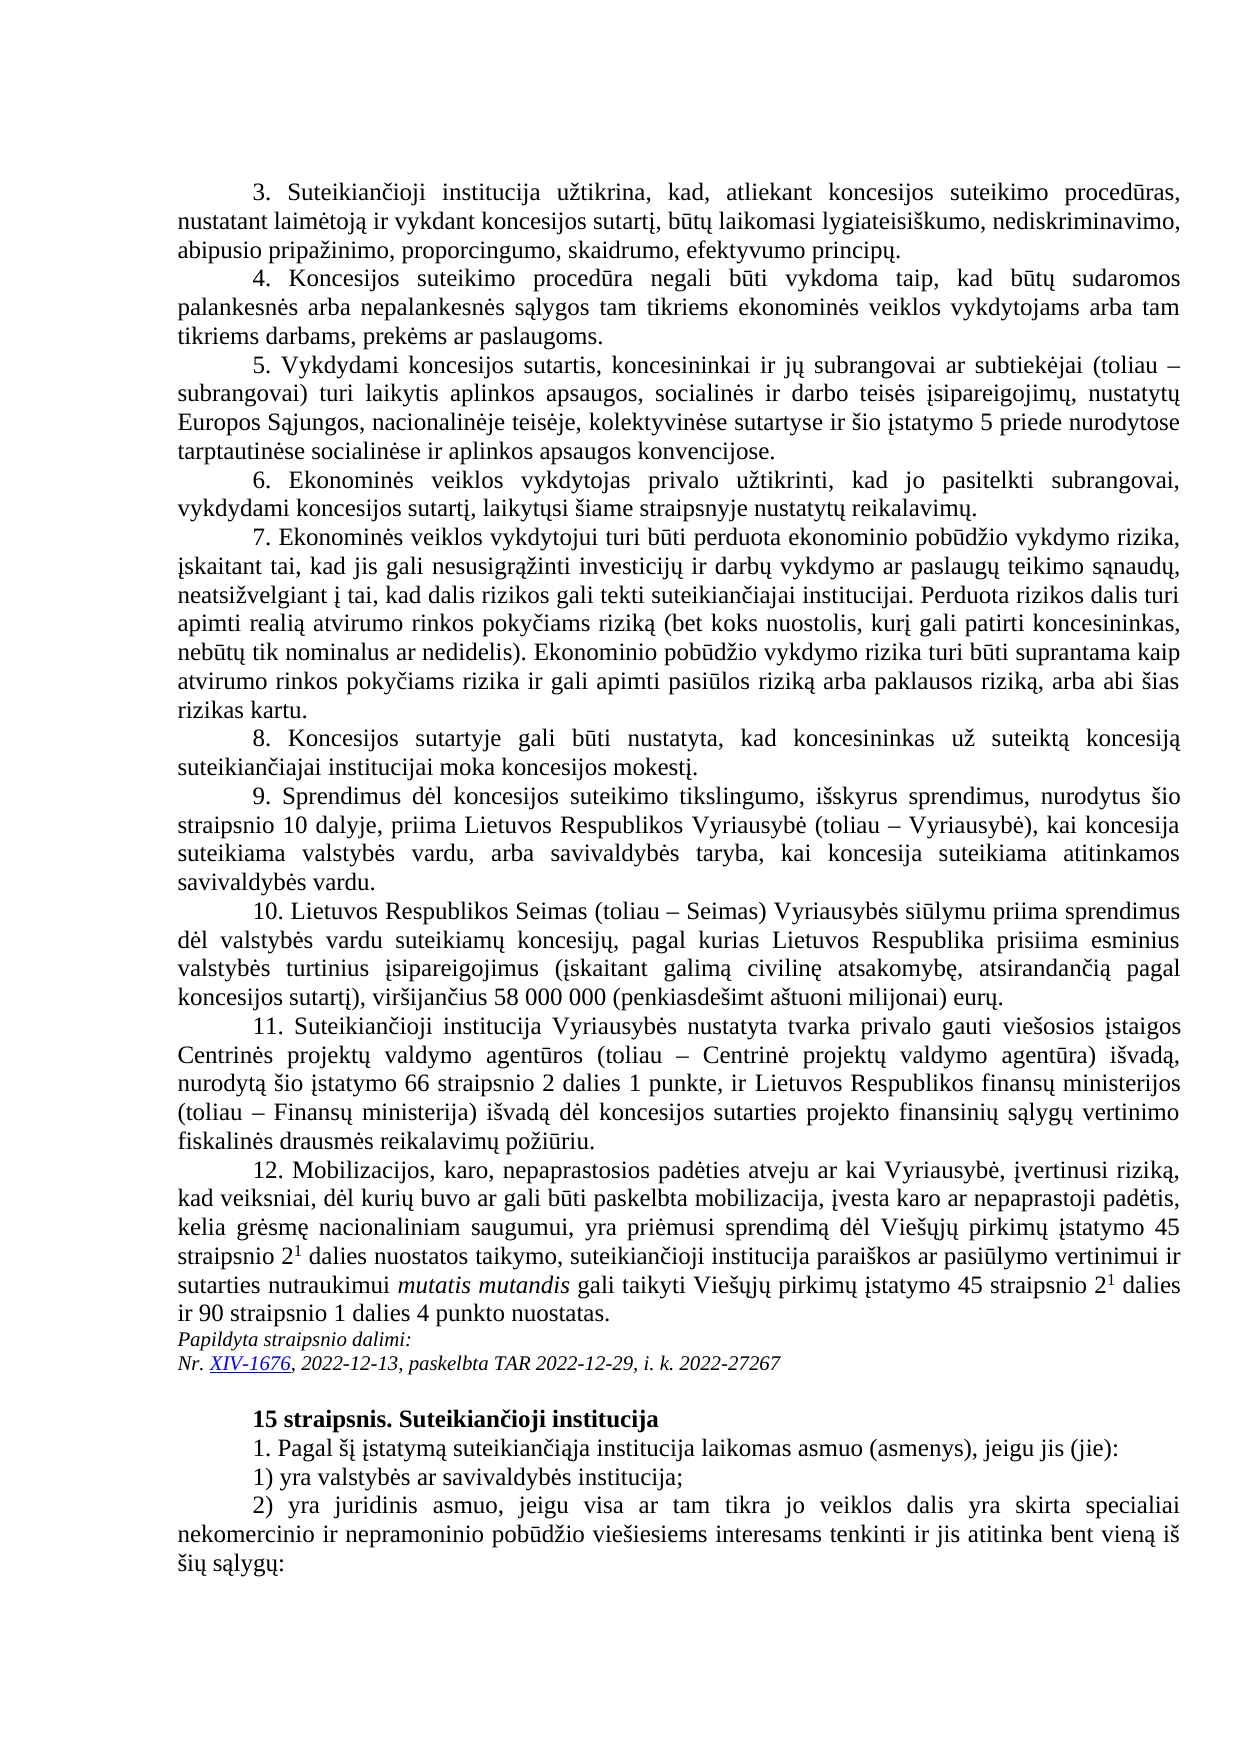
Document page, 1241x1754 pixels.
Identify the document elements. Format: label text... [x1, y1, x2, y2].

text Papildyta straipsnio dalimi: [177, 1327, 1181, 1351]
text 2) yra juridinis asmuo, jeigu visa ar tam tikra jo veiklos dalis yra skirta specialiai nekomercinio ir nepramoninio pobūdžio viešiesiems interesams tenkinti ir jis atitinka bent vieną iš šių sąlygų: [177, 1490, 1181, 1577]
text 8. Koncesijos sutartyje gali būti nustatyta, kad koncesininkas už suteiktą koncesiją suteikiančiajai institucijai moka koncesijos mokestį. [177, 723, 1181, 781]
text 6. Ekonominės veiklos vykdytojas privalo užtikrinti, kad jo pasitelkti subrangovai, vykdydami koncesijos sutartį, laikytųsi šiame straipsnyje nustatytų reikalavimų. [177, 465, 1181, 522]
text 9. Sprendimus dėl koncesijos suteikimo tikslingumo, išskyrus sprendimus, nurodytus šio straipsnio 10 dalyje, priima Lietuvos Respublikos Vyriausybė (toliau – Vyriausybė), kai koncesija suteikiama valstybės vardu, arba savivaldybės taryba, kai koncesija suteikiama atitinkamos savivaldybės vardu. [177, 781, 1181, 896]
text 15 straipsnis. Suteikiančioji institucija [177, 1404, 1181, 1433]
text 5. Vykdydami koncesijos sutartis, koncesininkai ir jų subrangovai ar subtiekėjai (toliau – subrangovai) turi laikytis aplinkos apsaugos, socialinės ir darbo teisės įsipareigojimų, nustatytų Europos Sąjungos, nacionalinėje teisėje, kolektyvinėse sutartyse ir šio įstatymo 5 priede nurodytose tarptautinėse socialinėse ir aplinkos apsaugos konvencijose. [177, 350, 1181, 465]
text 11. Suteikiančioji institucija Vyriausybės nustatyta tvarka privalo gauti viešosios įstaigos Centrinės projektų valdymo agentūros (toliau – Centrinė projektų valdymo agentūra) išvadą, nurodytą šio įstatymo 66 straipsnio 2 dalies 1 punkte, ir Lietuvos Respublikos finansų ministerijos (toliau – Finansų ministerija) išvadą dėl koncesijos sutarties projekto finansinių sąlygų vertinimo fiskalinės drausmės reikalavimų požiūriu. [177, 1011, 1181, 1155]
text 1) yra valstybės ar savivaldybės institucija; [177, 1462, 1181, 1490]
text 1. Pagal šį įstatymą suteikiančiąja institucija laikomas asmuo (asmenys), jeigu jis (jie): [177, 1433, 1181, 1462]
text 7. Ekonominės veiklos vykdytojui turi būti perduota ekonominio pobūdžio vykdymo rizika, įskaitant tai, kad jis gali nesusigrąžinti investicijų ir darbų vykdymo ar paslaugų teikimo sąnaudų, neatsižvelgiant į tai, kad dalis rizikos gali tekti suteikiančiajai institucijai. Perduota rizikos dalis turi apimti realią atvirumo rinkos pokyčiams riziką (bet koks nuostolis, kurį gali patirti koncesininkas, nebūtų tik nominalus ar nedidelis). Ekonominio pobūdžio vykdymo rizika turi būti suprantama kaip atvirumo rinkos pokyčiams rizika ir gali apimti pasiūlos riziką arba paklausos riziką, arba abi šias rizikas kartu. [177, 522, 1181, 723]
text 10. Lietuvos Respublikos Seimas (toliau – Seimas) Vyriausybės siūlymu priima sprendimus dėl valstybės vardu suteikiamų koncesijų, pagal kurias Lietuvos Respublika prisiima esminius valstybės turtinius įsipareigojimus (įskaitant galimą civilinę atsakomybę, atsirandančią pagal koncesijos sutartį), viršijančius 58 000 000 (penkiasdešimt aštuoni milijonai) eurų. [177, 896, 1181, 1011]
text 12. Mobilizacijos, karo, nepaprastosios padėties atveju ar kai Vyriausybė, įvertinusi riziką, kad veiksniai, dėl kurių buvo ar gali būti paskelbta mobilizacija, įvesta karo ar nepaprastoji padėtis, kelia grėsmę nacionaliniam saugumui, yra priėmusi sprendimą dėl Viešųjų pirkimų įstatymo 45 straipsnio 21 dalies nuostatos taikymo, suteikiančioji institucija paraiškos ar pasiūlymo vertinimui ir sutarties nutraukimui mutatis mutandis gali taikyti Viešųjų pirkimų įstatymo 45 straipsnio 21 dalies ir 90 straipsnio 1 dalies 4 punkto nuostatas. [177, 1155, 1181, 1327]
text 4. Koncesijos suteikimo procedūra negali būti vykdoma taip, kad būtų sudaromos palankesnės arba nepalankesnės sąlygos tam tikriems ekonominės veiklos vykdytojams arba tam tikriems darbams, prekėms ar paslaugoms. [177, 263, 1181, 350]
text Nr. XIV-1676, 2022-12-13, paskelbta TAR 2022-12-29, i. k. 2022-27267 [177, 1351, 1181, 1375]
text 3. Suteikiančioji institucija užtikrina, kad, atliekant koncesijos suteikimo procedūras, nustatant laimėtoją ir vykdant koncesijos sutartį, būtų laikomasi lygiateisiškumo, nediskriminavimo, abipusio pripažinimo, proporcingumo, skaidrumo, efektyvumo principų. [177, 177, 1181, 263]
